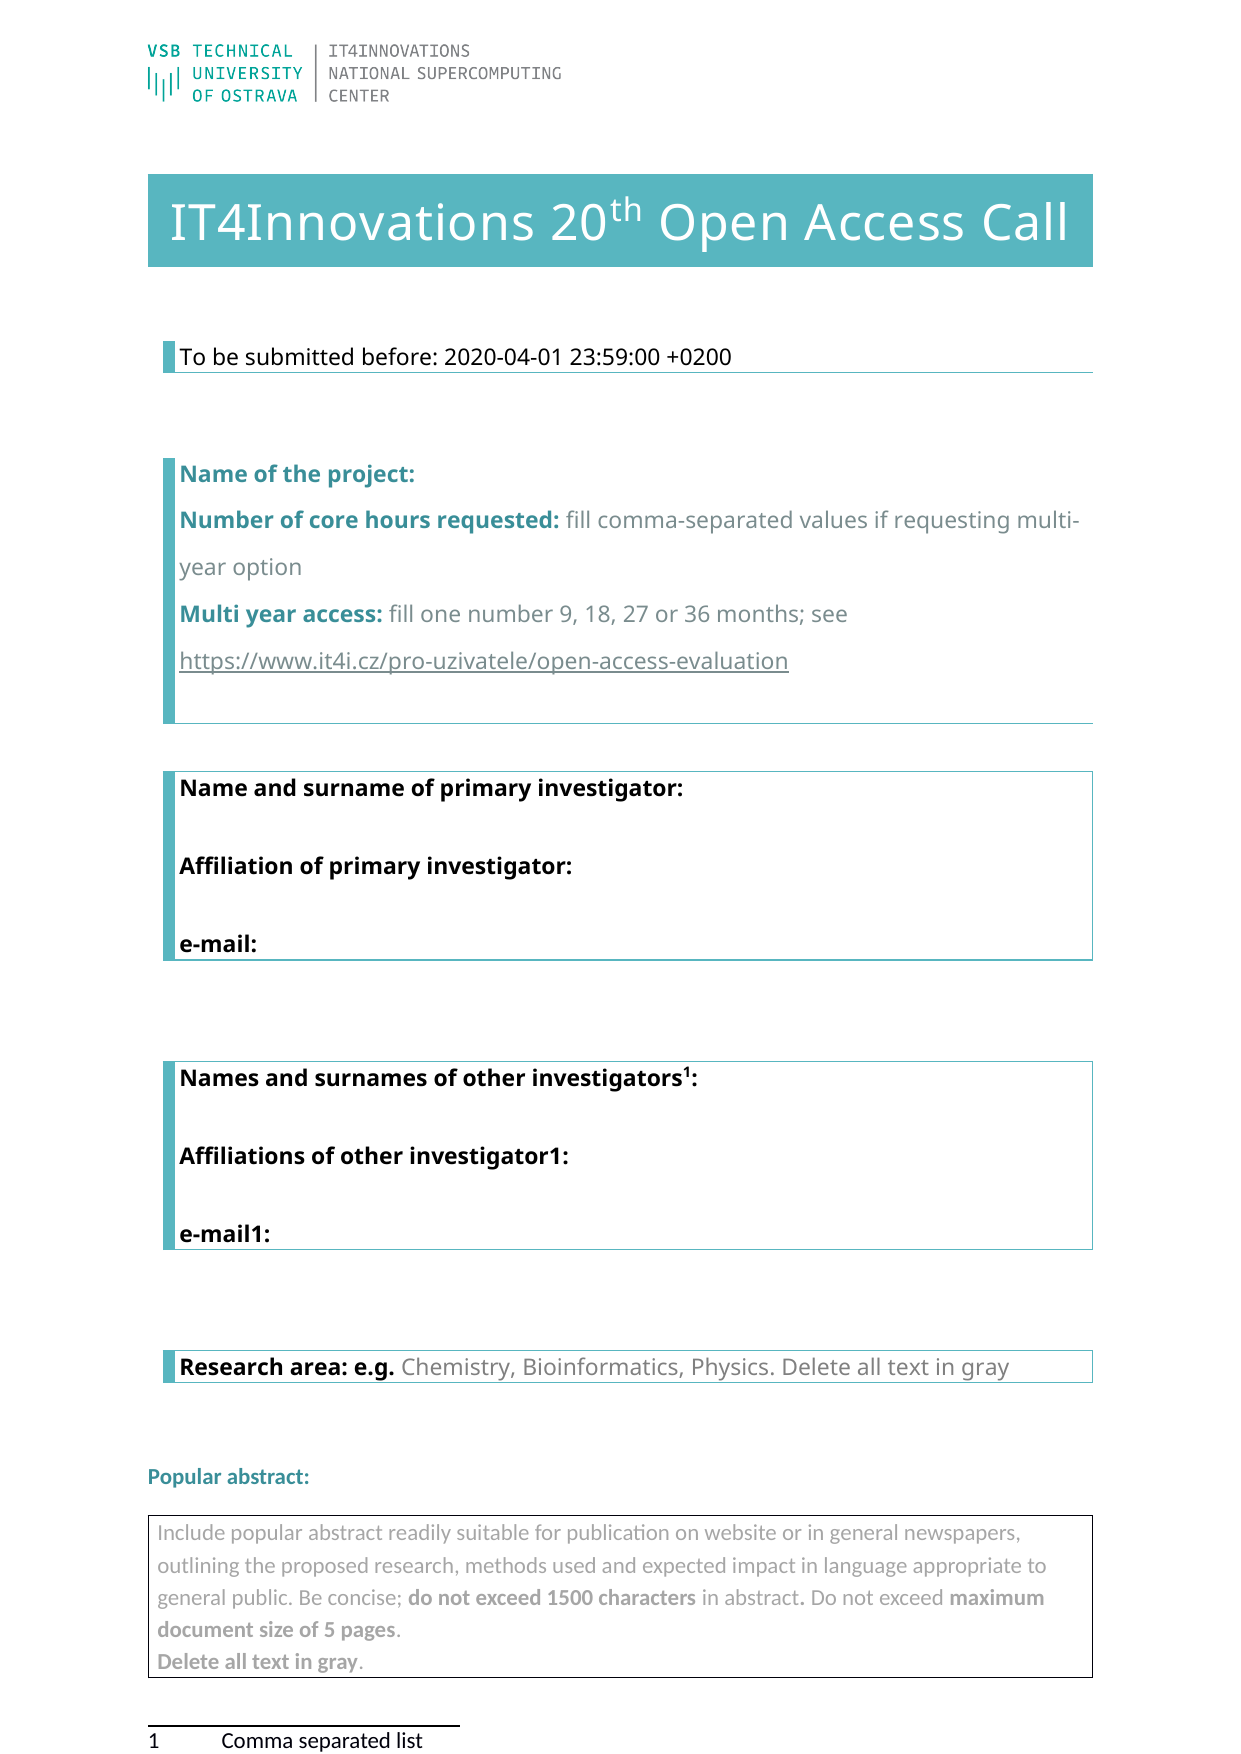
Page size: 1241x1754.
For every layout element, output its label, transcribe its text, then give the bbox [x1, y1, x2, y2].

text Comma separated list [148, 1726, 1093, 1754]
subtitle To be submitted before: 2020-04-01 23:59:00 +0200 [175, 341, 1093, 372]
subtitle Names and surnames of other investigators: [175, 1062, 1092, 1093]
subtitle Affiliations of other investigator1: [175, 1139, 1092, 1171]
subtitle e-mail1: [175, 1217, 1092, 1249]
subtitle Name and surname of primary investigator: [175, 772, 1092, 803]
text IT4Innovations 20th Open Access Call [160, 186, 1080, 254]
subtitle Research area: e.g. Chemistry, Bioinformatics, Physics. Delete all text in gray [175, 1351, 1092, 1382]
subtitle e-mail: [175, 927, 1092, 959]
subtitle Name of the project: Number of core hours requested: fill comma-separated values if requesting multi-year option Multi year access: fill one number 9, 18, 27 or 36 months; see https://www.it4i.cz/pro-uzivatele/open-access-evaluation [162, 457, 1093, 724]
text Include popular abstract readily suitable for publication on website or in general newspapers, outlining the proposed research, methods used and expected impact in language appropriate to general public. Be concise; do not exceed 1500 characters in abstract. Do not exceed maximum document size of 5 pages. Delete all text in gray. [149, 1516, 1092, 1677]
subtitle Affiliation of primary investigator: [175, 849, 1092, 881]
text Popular abstract: [148, 1462, 1093, 1490]
